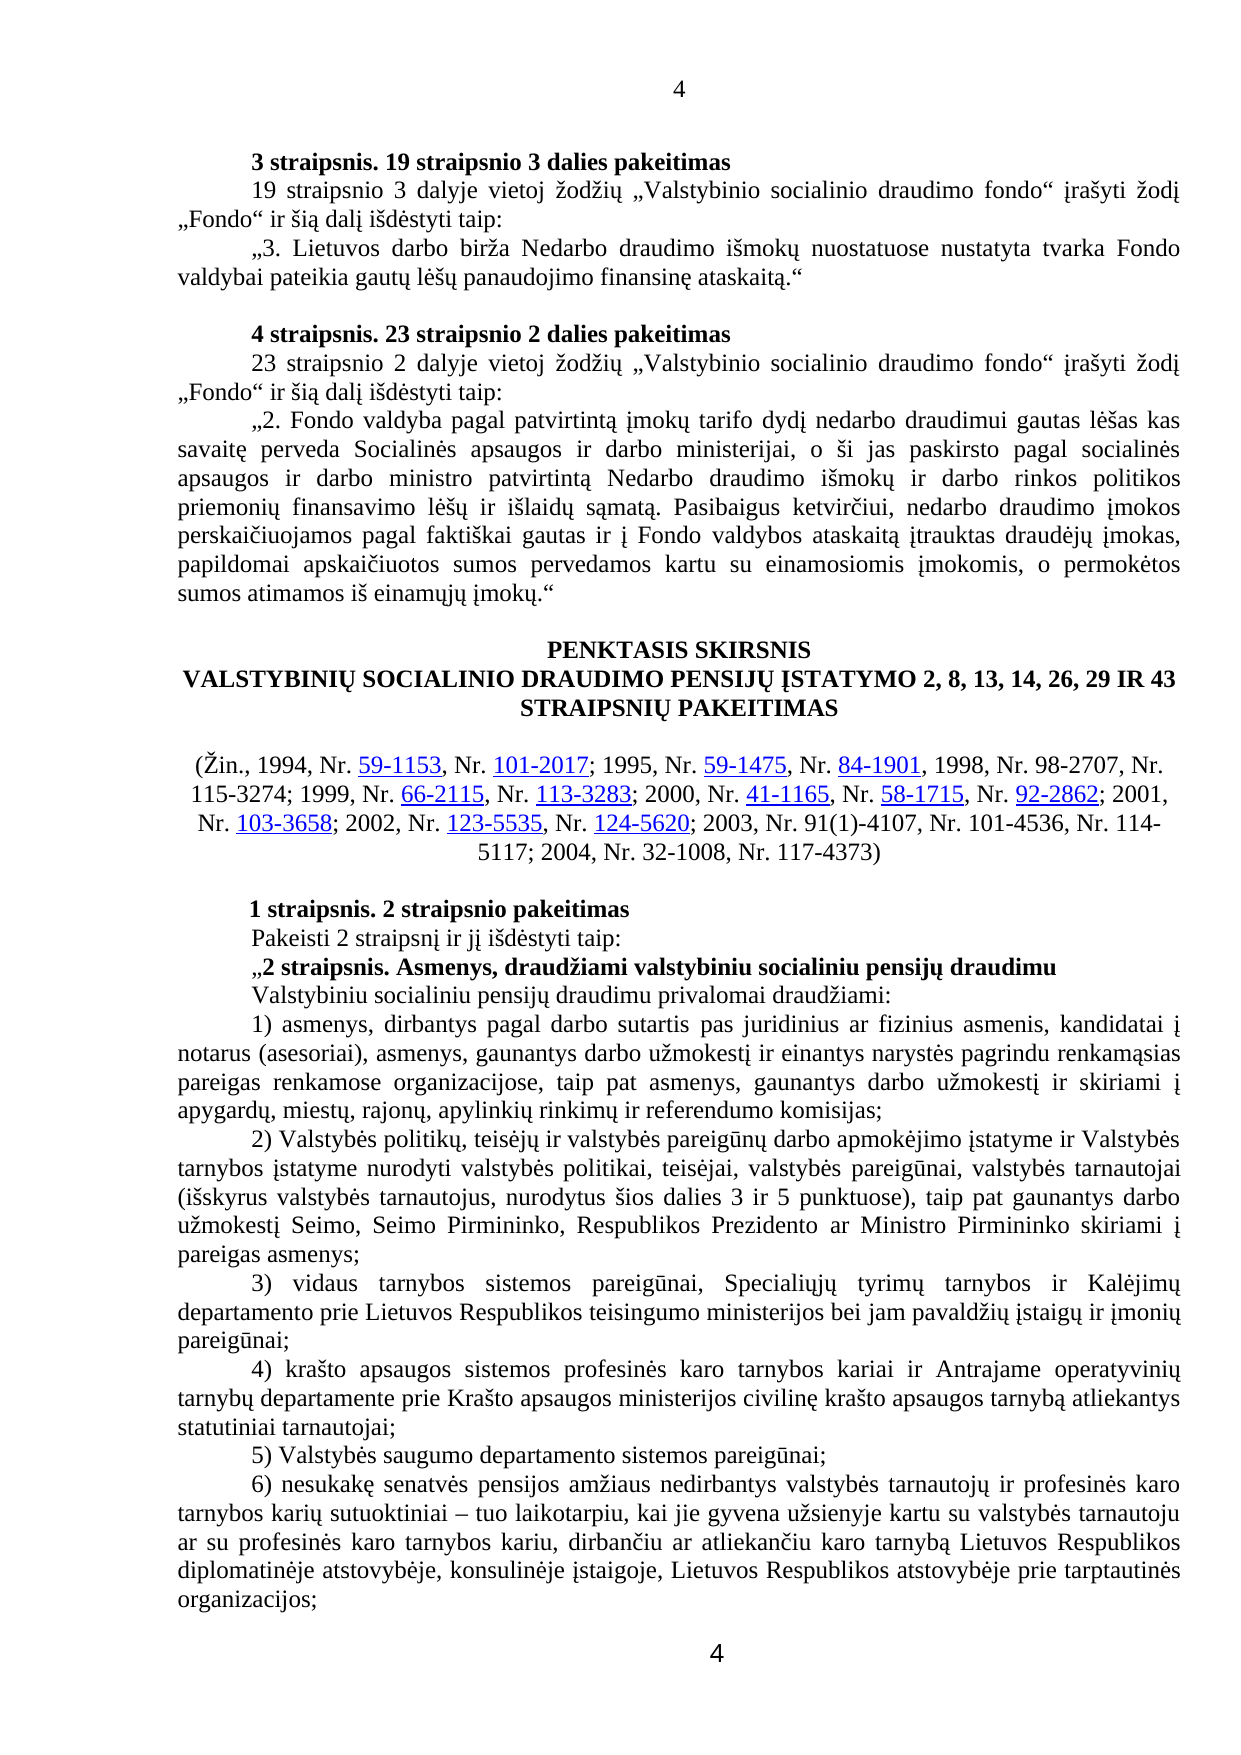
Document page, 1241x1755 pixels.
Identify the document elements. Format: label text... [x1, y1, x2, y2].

text 2) Valstybės politikų, teisėjų ir valstybės pareigūnų darbo apmokėjimo įstatyme ir Valstybės tarnybos įstatyme nurodyti valstybės politikai, teisėjai, valstybės pareigūnai, valstybės tarnautojai (išskyrus valstybės tarnautojus, nurodytus šios dalies 3 ir 5 punktuose), taip pat gaunantys darbo užmokestį Seimo, Seimo Pirmininko, Respublikos Prezidento ar Ministro Pirmininko skiriami į pareigas asmenys; [177, 1124, 1181, 1268]
text 5) Valstybės saugumo departamento sistemos pareigūnai; [177, 1441, 1181, 1469]
text 19 straipsnio 3 dalyje vietoj žodžių „Valstybinio socialinio draudimo fondo“ įrašyti žodį „Fondo“ ir šią dalį išdėstyti taip: [177, 176, 1181, 233]
text Pakeisti 2 straipsnį ir jį išdėstyti taip: [177, 923, 1181, 952]
text 23 straipsnio 2 dalyje vietoj žodžių „Valstybinio socialinio draudimo fondo“ įrašyti žodį „Fondo“ ir šią dalį išdėstyti taip: [177, 348, 1181, 406]
text „3. Lietuvos darbo birža Nedarbo draudimo išmokų nuostatuose nustatyta tvarka Fondo valdybai pateikia gautų lėšų panaudojimo finansinę ataskaitą.“ [177, 233, 1181, 291]
text 4 straipsnis. 23 straipsnio 2 dalies pakeitimas [177, 319, 1181, 348]
text PENKTASIS SKIRSNIS [177, 636, 1181, 664]
text „2 straipsnis. Asmenys, draudžiami valstybiniu socialiniu pensijų draudimu [177, 952, 1181, 981]
text 3) vidaus tarnybos sistemos pareigūnai, Specialiųjų tyrimų tarnybos ir Kalėjimų departamento prie Lietuvos Respublikos teisingumo ministerijos bei jam pavaldžių įstaigų ir įmonių pareigūnai; [177, 1268, 1181, 1354]
text (Žin., 1994, Nr. 59-1153, Nr. 101-2017; 1995, Nr. 59-1475, Nr. 84-1901, 1998, Nr. 98-2707, Nr. 115-3274; 1999, Nr. 66-2115, Nr. 113-3283; 2000, Nr. 41-1165, Nr. 58-1715, Nr. 92-2862; 2001, Nr. 103-3658; 2002, Nr. 123-5535, Nr. 124-5620; 2003, Nr. 91(1)-4107, Nr. 101-4536, Nr. 114-5117; 2004, Nr. 32-1008, Nr. 117-4373) [177, 751, 1181, 866]
text 1) asmenys, dirbantys pagal darbo sutartis pas juridinius ar fizinius asmenis, kandidatai į notarus (asesoriai), asmenys, gaunantys darbo užmokestį ir einantys narystės pagrindu renkamąsias pareigas renkamose organizacijose, taip pat asmenys, gaunantys darbo užmokestį ir skiriami į apygardų, miestų, rajonų, apylinkių rinkimų ir referendumo komisijas; [177, 1009, 1181, 1124]
text Valstybiniu socialiniu pensijų draudimu privalomai draudžiami: [177, 981, 1181, 1009]
text VALSTYBINIŲ SOCIALINIO DRAUDIMO PENSIJŲ ĮSTATYMO 2, 8, 13, 14, 26, 29 IR 43 STRAIPSNIŲ PAKEITIMAS [177, 664, 1181, 722]
text 6) nesukakę senatvės pensijos amžiaus nedirbantys valstybės tarnautojų ir profesinės karo tarnybos karių sutuoktiniai – tuo laikotarpiu, kai jie gyvena užsienyje kartu su valstybės tarnautoju ar su profesinės karo tarnybos kariu, dirbančiu ar atliekančiu karo tarnybą Lietuvos Respublikos diplomatinėje atstovybėje, konsulinėje įstaigoje, Lietuvos Respublikos atstovybėje prie tarptautinės organizacijos; [177, 1469, 1181, 1613]
text 3 straipsnis. 19 straipsnio 3 dalies pakeitimas [177, 147, 1181, 176]
text 4) krašto apsaugos sistemos profesinės karo tarnybos kariai ir Antrajame operatyvinių tarnybų departamente prie Krašto apsaugos ministerijos civilinę krašto apsaugos tarnybą atliekantys statutiniai tarnautojai; [177, 1354, 1181, 1441]
text 1 straipsnis. 2 straipsnio pakeitimas [177, 894, 1181, 923]
text „2. Fondo valdyba pagal patvirtintą įmokų tarifo dydį nedarbo draudimui gautas lėšas kas savaitę perveda Socialinės apsaugos ir darbo ministerijai, o ši jas paskirsto pagal socialinės apsaugos ir darbo ministro patvirtintą Nedarbo draudimo išmokų ir darbo rinkos politikos priemonių finansavimo lėšų ir išlaidų sąmatą. Pasibaigus ketvirčiui, nedarbo draudimo įmokos perskaičiuojamos pagal faktiškai gautas ir į Fondo valdybos ataskaitą įtrauktas draudėjų įmokas, papildomai apskaičiuotos sumos pervedamos kartu su einamosiomis įmokomis, o permokėtos sumos atimamos iš einamųjų įmokų.“ [177, 406, 1181, 607]
